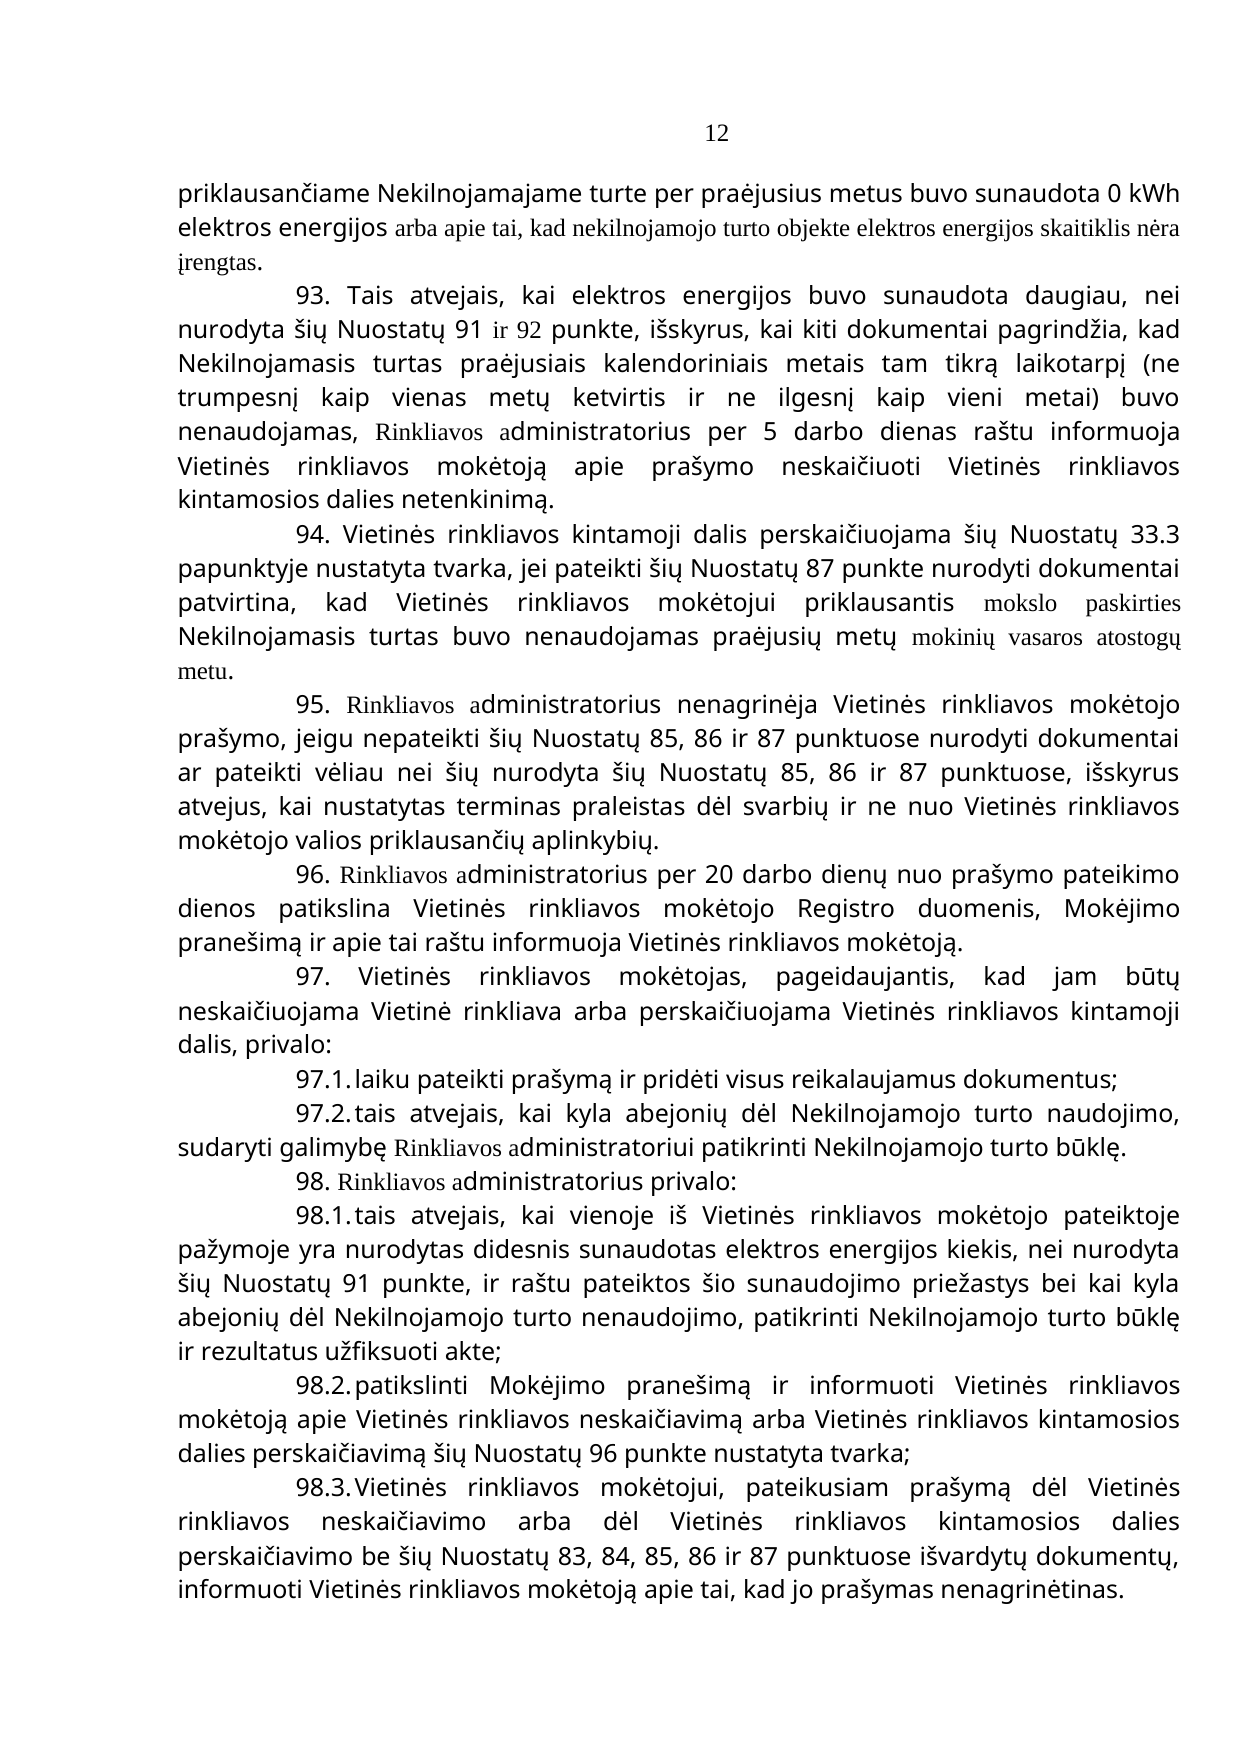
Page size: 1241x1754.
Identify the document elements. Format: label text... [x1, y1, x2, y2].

text priklausančiame Nekilnojamajame turte per praėjusius metus buvo sunaudota 0 kWh elektros energijos arba apie tai, kad nekilnojamojo turto objekte elektros energijos skaitiklis nėra įrengtas. [177, 176, 1181, 278]
text 95. Rinkliavos administratorius nenagrinėja Vietinės rinkliavos mokėtojo prašymo, jeigu nepateikti šių Nuostatų 85, 86 ir 87 punktuose nurodyti dokumentai ar pateikti vėliau nei šių nurodyta šių Nuostatų 85, 86 ir 87 punktuose, išskyrus atvejus, kai nustatytas terminas praleistas dėl svarbių ir ne nuo Vietinės rinkliavos mokėtojo valios priklausančių aplinkybių. [177, 687, 1181, 857]
text 98.1. tais atvejais, kai vienoje iš Vietinės rinkliavos mokėtojo pateiktoje pažymoje yra nurodytas didesnis sunaudotas elektros energijos kiekis, nei nurodyta šių Nuostatų 91 punkte, ir raštu pateiktos šio sunaudojimo priežastys bei kai kyla abejonių dėl Nekilnojamojo turto nenaudojimo, patikrinti Nekilnojamojo turto būklę ir rezultatus užfiksuoti akte; [177, 1197, 1181, 1368]
text 98.3. Vietinės rinkliavos mokėtojui, pateikusiam prašymą dėl Vietinės rinkliavos neskaičiavimo arba dėl Vietinės rinkliavos kintamosios dalies perskaičiavimo be šių Nuostatų 83, 84, 85, 86 ir 87 punktuose išvardytų dokumentų, informuoti Vietinės rinkliavos mokėtoją apie tai, kad jo prašymas nenagrinėtinas. [177, 1470, 1181, 1606]
text 93. Tais atvejais, kai elektros energijos buvo sunaudota daugiau, nei nurodyta šių Nuostatų 91 ir 92 punkte, išskyrus, kai kiti dokumentai pagrindžia, kad Nekilnojamasis turtas praėjusiais kalendoriniais metais tam tikrą laikotarpį (ne trumpesnį kaip vienas metų ketvirtis ir ne ilgesnį kaip vieni metai) buvo nenaudojamas, Rinkliavos administratorius per 5 darbo dienas raštu informuoja Vietinės rinkliavos mokėtoją apie prašymo neskaičiuoti Vietinės rinkliavos kintamosios dalies netenkinimą. [177, 278, 1181, 516]
text 97.1. laiku pateikti prašymą ir pridėti visus reikalaujamus dokumentus; [177, 1061, 1181, 1095]
text 98. Rinkliavos administratorius privalo: [177, 1163, 1181, 1197]
text 97.2. tais atvejais, kai kyla abejonių dėl Nekilnojamojo turto naudojimo, sudaryti galimybę Rinkliavos administratoriui patikrinti Nekilnojamojo turto būklę. [177, 1095, 1181, 1163]
text 96. Rinkliavos administratorius per 20 darbo dienų nuo prašymo pateikimo dienos patikslina Vietinės rinkliavos mokėtojo Registro duomenis, Mokėjimo pranešimą ir apie tai raštu informuoja Vietinės rinkliavos mokėtoją. [177, 857, 1181, 959]
text 97. Vietinės rinkliavos mokėtojas, pageidaujantis, kad jam būtų neskaičiuojama Vietinė rinkliava arba perskaičiuojama Vietinės rinkliavos kintamoji dalis, privalo: [177, 959, 1181, 1061]
text 94. Vietinės rinkliavos kintamoji dalis perskaičiuojama šių Nuostatų 33.3 papunktyje nustatyta tvarka, jei pateikti šių Nuostatų 87 punkte nurodyti dokumentai patvirtina, kad Vietinės rinkliavos mokėtojui priklausantis mokslo paskirties Nekilnojamasis turtas buvo nenaudojamas praėjusių metų mokinių vasaros atostogų metu. [177, 516, 1181, 687]
text 98.2. patikslinti Mokėjimo pranešimą ir informuoti Vietinės rinkliavos mokėtoją apie Vietinės rinkliavos neskaičiavimą arba Vietinės rinkliavos kintamosios dalies perskaičiavimą šių Nuostatų 96 punkte nustatyta tvarka; [177, 1368, 1181, 1470]
